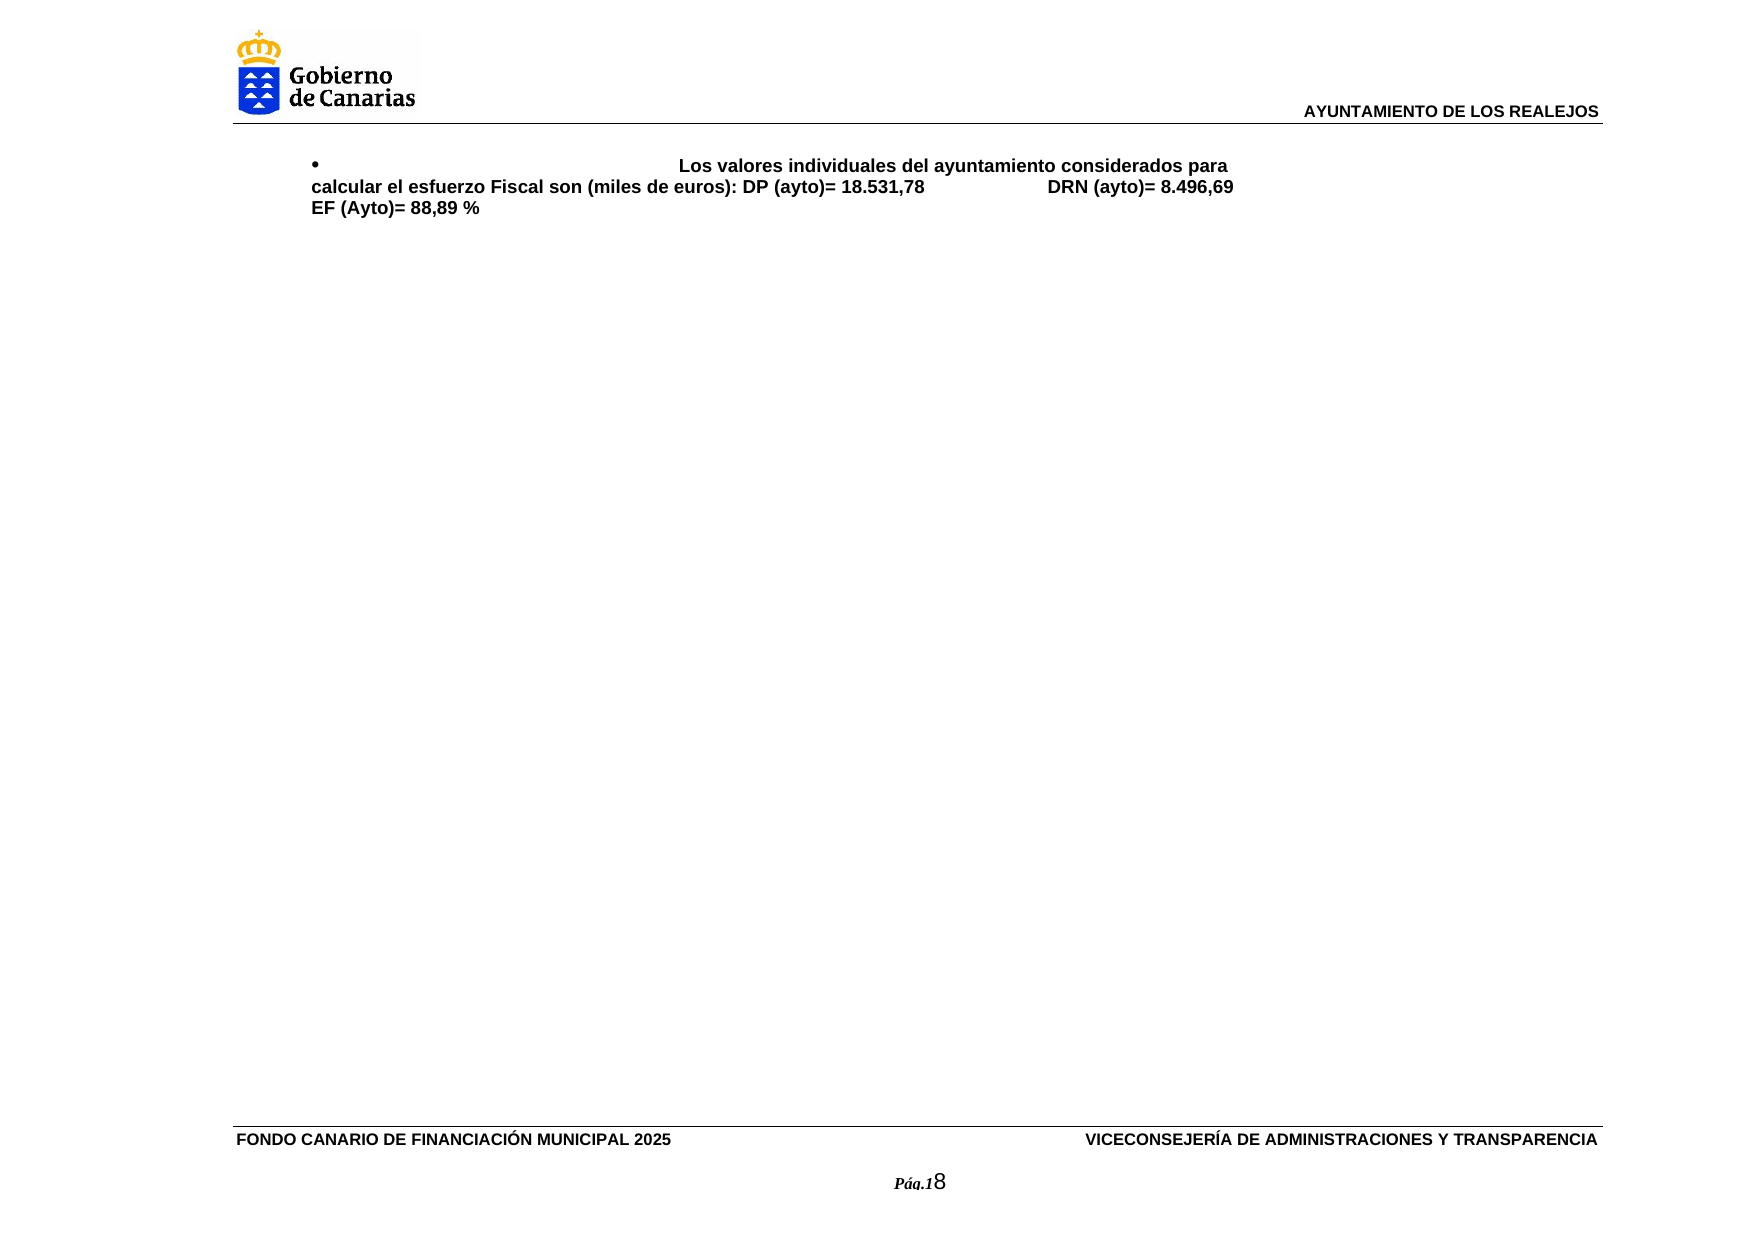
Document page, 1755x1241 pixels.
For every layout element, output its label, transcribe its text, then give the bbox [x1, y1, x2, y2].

list Los valores individuales del ayuntamiento considerados para calcular el esfuerzo Fiscal son (miles de euros): DP (ayto)= 18.531,78 DRN (ayto)= 8.496,69 EF (Ayto)= 88,89 % [311, 152, 1292, 218]
